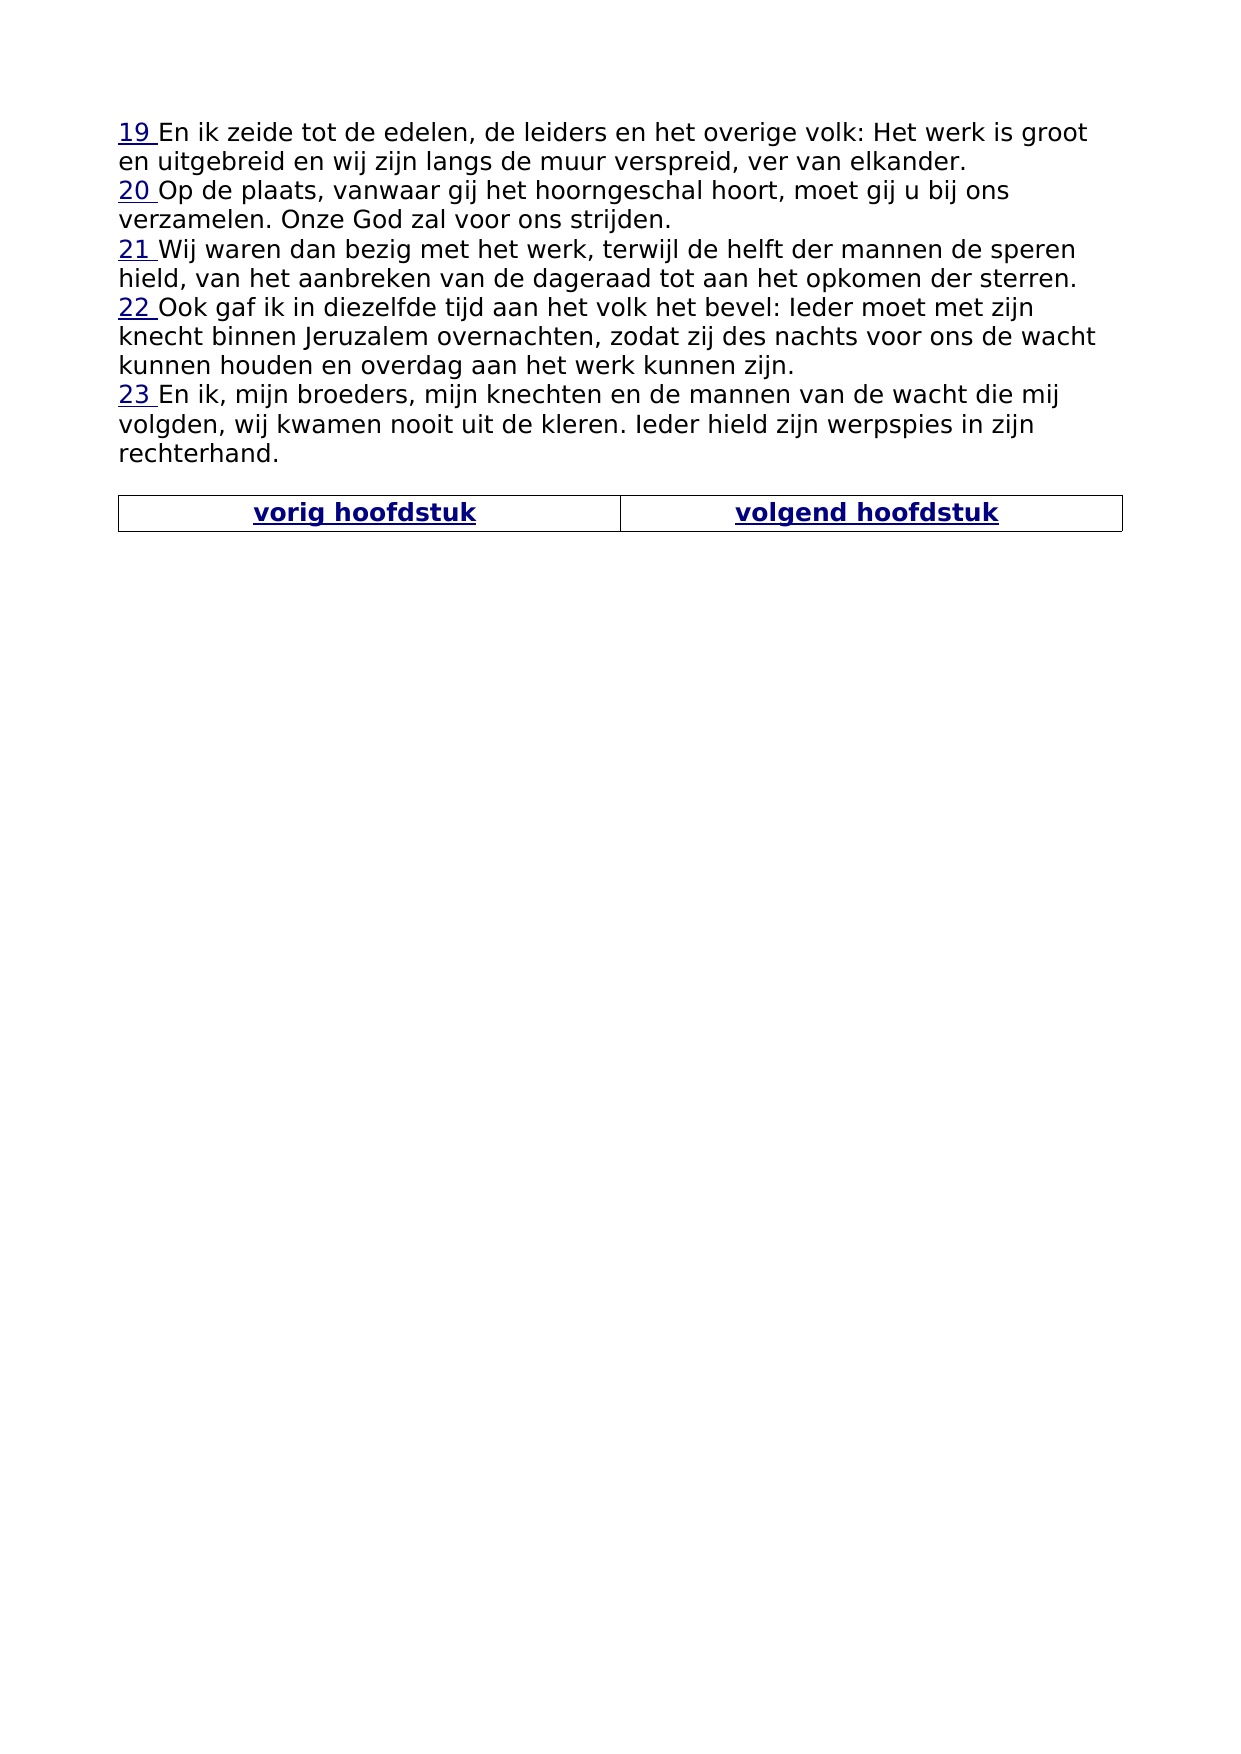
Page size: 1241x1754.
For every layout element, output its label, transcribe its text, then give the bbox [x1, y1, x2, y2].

table_header volgend hoofdstuk [621, 496, 1122, 531]
table_header vorig hoofdstuk [119, 496, 620, 531]
text 19 En ik zeide tot de edelen, de leiders en het overige volk: Het werk is groot en uitgebreid en wij zijn langs de muur verspreid, ver van elkander. 20 Op de plaats, vanwaar gij het hoorngeschal hoort, moet gij u bij ons verzamelen. Onze God zal voor ons strijden. 21 Wij waren dan bezig met het werk, terwijl de helft der mannen de speren hield, van het aanbreken van de dageraad tot aan het opkomen der sterren. 22 Ook gaf ik in diezelfde tijd aan het volk het bevel: Ieder moet met zijn knecht binnen Jeruzalem overnachten, zodat zij des nachts voor ons de wacht kunnen houden en overdag aan het werk kunnen zijn. 23 En ik, mijn broeders, mijn knechten en de mannen van de wacht die mij volgden, wij kwamen nooit uit de kleren. Ieder hield zijn werpspies in zijn rechterhand. [118, 118, 1122, 468]
